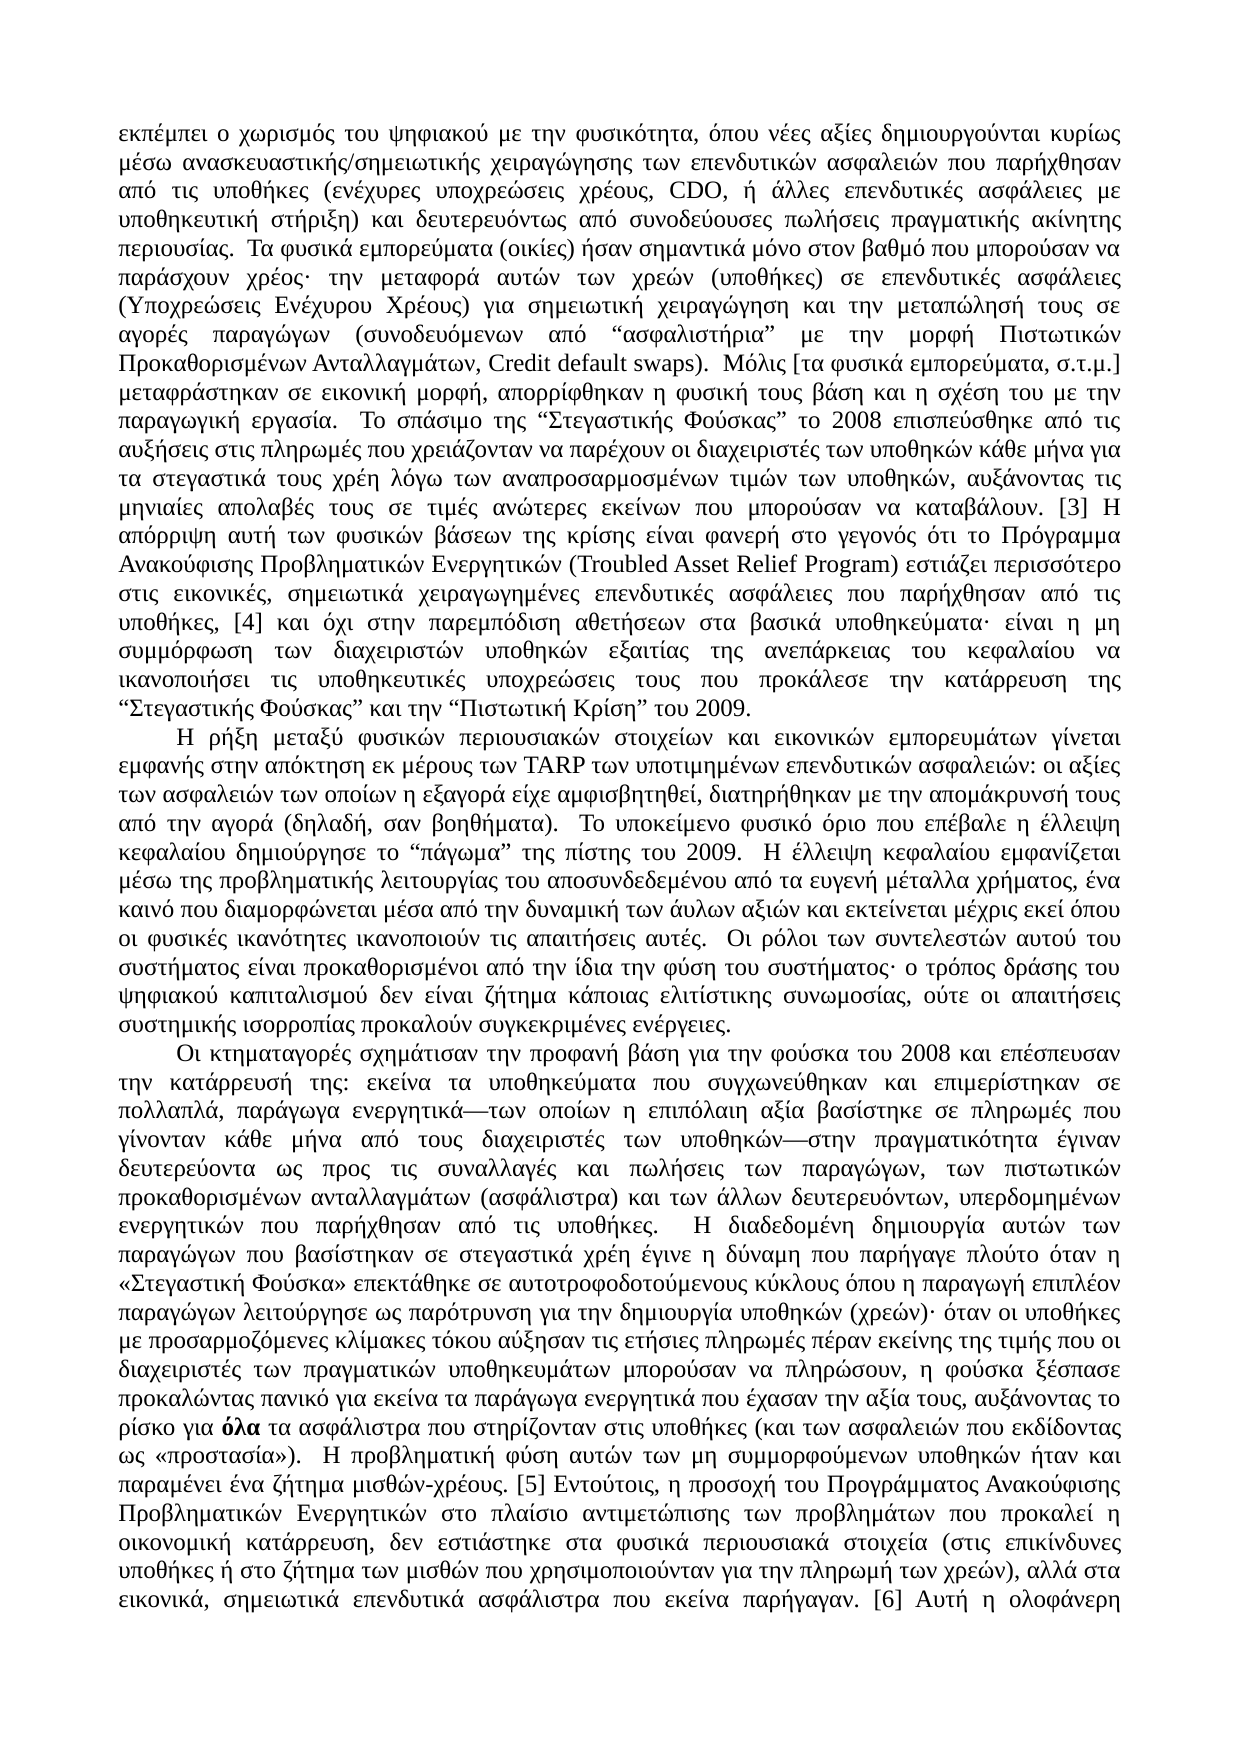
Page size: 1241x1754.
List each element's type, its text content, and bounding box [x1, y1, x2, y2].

text Η ρήξη μεταξύ φυσικών περιουσιακών στοιχείων και εικονικών εμπορευμάτων γίνεται εμφανής στην απόκτηση εκ μέρους των TARP των υποτιμημένων επενδυτικών ασφαλειών: οι αξίες των ασφαλειών των οποίων η εξαγορά είχε αμφισβητηθεί, διατηρήθηκαν με την απομάκρυνσή τους από την αγορά (δηλαδή, σαν βοηθήματα). Το υποκείμενο φυσικό όριο που επέβαλε η έλλειψη κεφαλαίου δημιούργησε το “πάγωμα” της πίστης του 2009. Η έλλειψη κεφαλαίου εμφανίζεται μέσω της προβληματικής λειτουργίας του αποσυνδεδεμένου από τα ευγενή μέταλλα χρήματος, ένα καινό που διαμορφώνεται μέσα από την δυναμική των άυλων αξιών και εκτείνεται μέχρις εκεί όπου οι φυσικές ικανότητες ικανοποιούν τις απαιτήσεις αυτές. Οι ρόλοι των συντελεστών αυτού του συστήματος είναι προκαθορισμένοι από την ίδια την φύση του συστήματος· ο τρόπος δράσης του ψηφιακού καπιταλισμού δεν είναι ζήτημα κάποιας ελιτίστικης συνωμοσίας, ούτε οι απαιτήσεις συστημικής ισορροπίας προκαλούν συγκεκριμένες ενέργειες. [118, 722, 1122, 1038]
text εκπέμπει ο χωρισμός του ψηφιακού με την φυσικότητα, όπου νέες αξίες δημιουργούνται κυρίως μέσω ανασκευαστικής/σημειωτικής χειραγώγησης των επενδυτικών ασφαλειών που παρήχθησαν από τις υποθήκες (ενέχυρες υποχρεώσεις χρέους, CDO, ή άλλες επενδυτικές ασφάλειες με υποθηκευτική στήριξη) και δευτερευόντως από συνοδεύουσες πωλήσεις πραγματικής ακίνητης περιουσίας. Τα φυσικά εμπορεύματα (οικίες) ήσαν σημαντικά μόνο στον βαθμό που μπορούσαν να παράσχουν χρέος· την μεταφορά αυτών των χρεών (υποθήκες) σε επενδυτικές ασφάλειες (Υποχρεώσεις Ενέχυρου Χρέους) για σημειωτική χειραγώγηση και την μεταπώλησή τους σε αγορές παραγώγων (συνοδευόμενων από “ασφαλιστήρια” με την μορφή Πιστωτικών Προκαθορισμένων Ανταλλαγμάτων, Credit default swaps). Μόλις [τα φυσικά εμπορεύματα, σ.τ.μ.] μεταφράστηκαν σε εικονική μορφή, απορρίφθηκαν η φυσική τους βάση και η σχέση του με την παραγωγική εργασία. Το σπάσιμο της “Στεγαστικής Φούσκας” το 2008 επισπεύσθηκε από τις αυξήσεις στις πληρωμές που χρειάζονταν να παρέχουν οι διαχειριστές των υποθηκών κάθε μήνα για τα στεγαστικά τους χρέη λόγω των αναπροσαρμοσμένων τιμών των υποθηκών, αυξάνοντας τις μηνιαίες απολαβές τους σε τιμές ανώτερες εκείνων που μπορούσαν να καταβάλουν. [3] Η απόρριψη αυτή των φυσικών βάσεων της κρίσης είναι φανερή στο γεγονός ότι το Πρόγραμμα Ανακούφισης Προβληματικών Ενεργητικών (Troubled Asset Relief Program) εστιάζει περισσότερο στις εικονικές, σημειωτικά χειραγωγημένες επενδυτικές ασφάλειες που παρήχθησαν από τις υποθήκες, [4] και όχι στην παρεμπόδιση αθετήσεων στα βασικά υποθηκεύματα· είναι η μη συμμόρφωση των διαχειριστών υποθηκών εξαιτίας της ανεπάρκειας του κεφαλαίου να ικανοποιήσει τις υποθηκευτικές υποχρεώσεις τους που προκάλεσε την κατάρρευση της “Στεγαστικής Φούσκας” και την “Πιστωτική Κρίση” του 2009. [118, 118, 1122, 722]
text Οι κτηματαγορές σχημάτισαν την προφανή βάση για την φούσκα του 2008 και επέσπευσαν την κατάρρευσή της: εκείνα τα υποθηκεύματα που συγχωνεύθηκαν και επιμερίστηκαν σε πολλαπλά, παράγωγα ενεργητικά—των οποίων η επιπόλαιη αξία βασίστηκε σε πληρωμές που γίνονταν κάθε μήνα από τους διαχειριστές των υποθηκών—στην πραγματικότητα έγιναν δευτερεύοντα ως προς τις συναλλαγές και πωλήσεις των παραγώγων, των πιστωτικών προκαθορισμένων ανταλλαγμάτων (ασφάλιστρα) και των άλλων δευτερευόντων, υπερδομημένων ενεργητικών που παρήχθησαν από τις υποθήκες. Η διαδεδομένη δημιουργία αυτών των παραγώγων που βασίστηκαν σε στεγαστικά χρέη έγινε η δύναμη που παρήγαγε πλούτο όταν η «Στεγαστική Φούσκα» επεκτάθηκε σε αυτοτροφοδοτούμενους κύκλους όπου η παραγωγή επιπλέον παραγώγων λειτούργησε ως παρότρυνση για την δημιουργία υποθηκών (χρεών)· όταν οι υποθήκες με προσαρμοζόμενες κλίμακες τόκου αύξησαν τις ετήσιες πληρωμές πέραν εκείνης της τιμής που οι διαχειριστές των πραγματικών υποθηκευμάτων μπορούσαν να πληρώσουν, η φούσκα ξέσπασε προκαλώντας πανικό για εκείνα τα παράγωγα ενεργητικά που έχασαν την αξία τους, αυξάνοντας το ρίσκο για όλα τα ασφάλιστρα που στηρίζονταν στις υποθήκες (και των ασφαλειών που εκδίδοντας ως «προστασία»). Η προβληματική φύση αυτών των μη συμμορφούμενων υποθηκών ήταν και παραμένει ένα ζήτημα μισθών-χρέους. [5] Εντούτοις, η προσοχή του Προγράμματος Ανακούφισης Προβληματικών Ενεργητικών στο πλαίσιο αντιμετώπισης των προβλημάτων που προκαλεί η οικονομική κατάρρευση, δεν εστιάστηκε στα φυσικά περιουσιακά στοιχεία (στις επικίνδυνες υποθήκες ή στο ζήτημα των μισθών που χρησιμοποιούνταν για την πληρωμή των χρεών), αλλά στα εικονικά, σημειωτικά επενδυτικά ασφάλιστρα που εκείνα παρήγαγαν. [6] Αυτή η ολοφάνερη [118, 1038, 1122, 1613]
